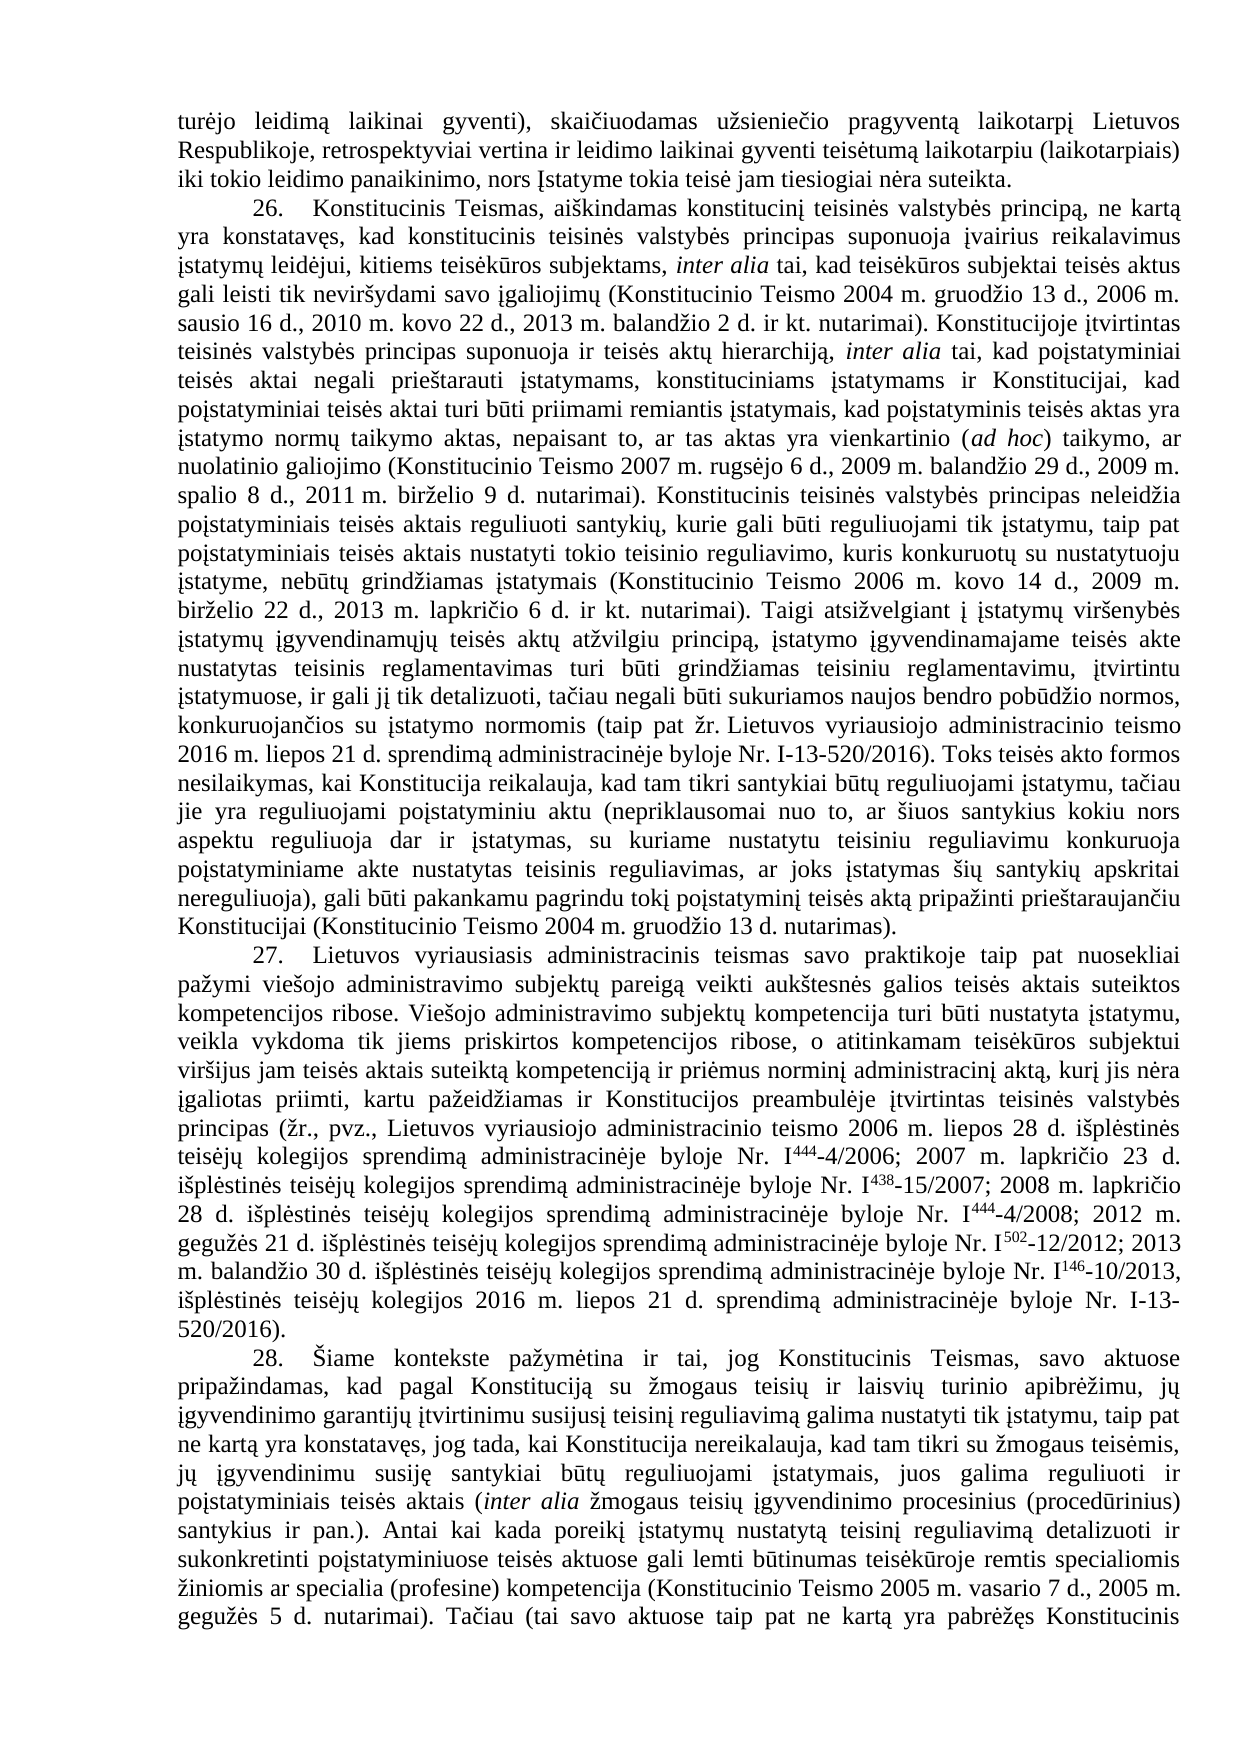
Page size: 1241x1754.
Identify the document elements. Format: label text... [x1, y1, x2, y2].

text 28. Šiame kontekste pažymėtina ir tai, jog Konstitucinis Teismas, savo aktuose pripažindamas, kad pagal Konstituciją su žmogaus teisių ir laisvių turinio apibrėžimu, jų įgyvendinimo garantijų įtvirtinimu susijusį teisinį reguliavimą galima nustatyti tik įstatymu, taip pat ne kartą yra konstatavęs, jog tada, kai Konstitucija nereikalauja, kad tam tikri su žmogaus teisėmis, jų įgyvendinimu susiję santykiai būtų reguliuojami įstatymais, juos galima reguliuoti ir poįstatyminiais teisės aktais (inter alia žmogaus teisių įgyvendinimo procesinius (procedūrinius) santykius ir pan.). Antai kai kada poreikį įstatymų nustatytą teisinį reguliavimą detalizuoti ir sukonkretinti poįstatyminiuose teisės aktuose gali lemti būtinumas teisėkūroje remtis specialiomis žiniomis ar specialia (profesine) kompetencija (Konstitucinio Teismo 2005 m. vasario 7 d., 2005 m. gegužės 5 d. nutarimai). Tačiau (tai savo aktuose taip pat ne kartą yra pabrėžęs Konstitucinis [177, 1343, 1181, 1630]
text 27. Lietuvos vyriausiasis administracinis teismas savo praktikoje taip pat nuosekliai pažymi viešojo administravimo subjektų pareigą veikti aukštesnės galios teisės aktais suteiktos kompetencijos ribose. Viešojo administravimo subjektų kompetencija turi būti nustatyta įstatymu, veikla vykdoma tik jiems priskirtos kompetencijos ribose, o atitinkamam teisėkūros subjektui viršijus jam teisės aktais suteiktą kompetenciją ir priėmus norminį administracinį aktą, kurį jis nėra įgaliotas priimti, kartu pažeidžiamas ir Konstitucijos preambulėje įtvirtintas teisinės valstybės principas (žr., pvz., Lietuvos vyriausiojo administracinio teismo 2006 m. liepos 28 d. išplėstinės teisėjų kolegijos sprendimą administracinėje byloje Nr. I444-4/2006; 2007 m. lapkričio 23 d. išplėstinės teisėjų kolegijos sprendimą administracinėje byloje Nr. I438-15/2007; 2008 m. lapkričio 28 d. išplėstinės teisėjų kolegijos sprendimą administracinėje byloje Nr. I444-4/2008; 2012 m. gegužės 21 d. išplėstinės teisėjų kolegijos sprendimą administracinėje byloje Nr. I502-12/2012; 2013 m. balandžio 30 d. išplėstinės teisėjų kolegijos sprendimą administracinėje byloje Nr. I146-10/2013, išplėstinės teisėjų kolegijos 2016 m. liepos 21 d. sprendimą administracinėje byloje Nr. I-13-520/2016). [177, 940, 1181, 1343]
text turėjo leidimą laikinai gyventi), skaičiuodamas užsieniečio pragyventą laikotarpį Lietuvos Respublikoje, retrospektyviai vertina ir leidimo laikinai gyventi teisėtumą laikotarpiu (laikotarpiais) iki tokio leidimo panaikinimo, nors Įstatyme tokia teisė jam tiesiogiai nėra suteikta. [177, 106, 1181, 193]
text 26. Konstitucinis Teismas, aiškindamas konstitucinį teisinės valstybės principą, ne kartą yra konstatavęs, kad konstitucinis teisinės valstybės principas suponuoja įvairius reikalavimus įstatymų leidėjui, kitiems teisėkūros subjektams, inter alia tai, kad teisėkūros subjektai teisės aktus gali leisti tik neviršydami savo įgaliojimų (Konstitucinio Teismo 2004 m. gruodžio 13 d., 2006 m. sausio 16 d., 2010 m. kovo 22 d., 2013 m. balandžio 2 d. ir kt. nutarimai). Konstitucijoje įtvirtintas teisinės valstybės principas suponuoja ir teisės aktų hierarchiją, inter alia tai, kad poįstatyminiai teisės aktai negali prieštarauti įstatymams, konstituciniams įstatymams ir Konstitucijai, kad poįstatyminiai teisės aktai turi būti priimami remiantis įstatymais, kad poįstatyminis teisės aktas yra įstatymo normų taikymo aktas, nepaisant to, ar tas aktas yra vienkartinio (ad hoc) taikymo, ar nuolatinio galiojimo (Konstitucinio Teismo 2007 m. rugsėjo 6 d., 2009 m. balandžio 29 d., 2009 m. spalio 8 d., 2011 m. birželio 9 d. nutarimai). Konstitucinis teisinės valstybės principas neleidžia poįstatyminiais teisės aktais reguliuoti santykių, kurie gali būti reguliuojami tik įstatymu, taip pat poįstatyminiais teisės aktais nustatyti tokio teisinio reguliavimo, kuris konkuruotų su nustatytuoju įstatyme, nebūtų grindžiamas įstatymais (Konstitucinio Teismo 2006 m. kovo 14 d., 2009 m. birželio 22 d., 2013 m. lapkričio 6 d. ir kt. nutarimai). Taigi atsižvelgiant į įstatymų viršenybės įstatymų įgyvendinamųjų teisės aktų atžvilgiu principą, įstatymo įgyvendinamajame teisės akte nustatytas teisinis reglamentavimas turi būti grindžiamas teisiniu reglamentavimu, įtvirtintu įstatymuose, ir gali jį tik detalizuoti, tačiau negali būti sukuriamos naujos bendro pobūdžio normos, konkuruojančios su įstatymo normomis (taip pat žr. Lietuvos vyriausiojo administracinio teismo 2016 m. liepos 21 d. sprendimą administracinėje byloje Nr. I-13-520/2016). Toks teisės akto formos nesilaikymas, kai Konstitucija reikalauja, kad tam tikri santykiai būtų reguliuojami įstatymu, tačiau jie yra reguliuojami poįstatyminiu aktu (nepriklausomai nuo to, ar šiuos santykius kokiu nors aspektu reguliuoja dar ir įstatymas, su kuriame nustatytu teisiniu reguliavimu konkuruoja poįstatyminiame akte nustatytas teisinis reguliavimas, ar joks įstatymas šių santykių apskritai nereguliuoja), gali būti pakankamu pagrindu tokį poįstatyminį teisės aktą pripažinti prieštaraujančiu Konstitucijai (Konstitucinio Teismo 2004 m. gruodžio 13 d. nutarimas). [177, 193, 1181, 940]
